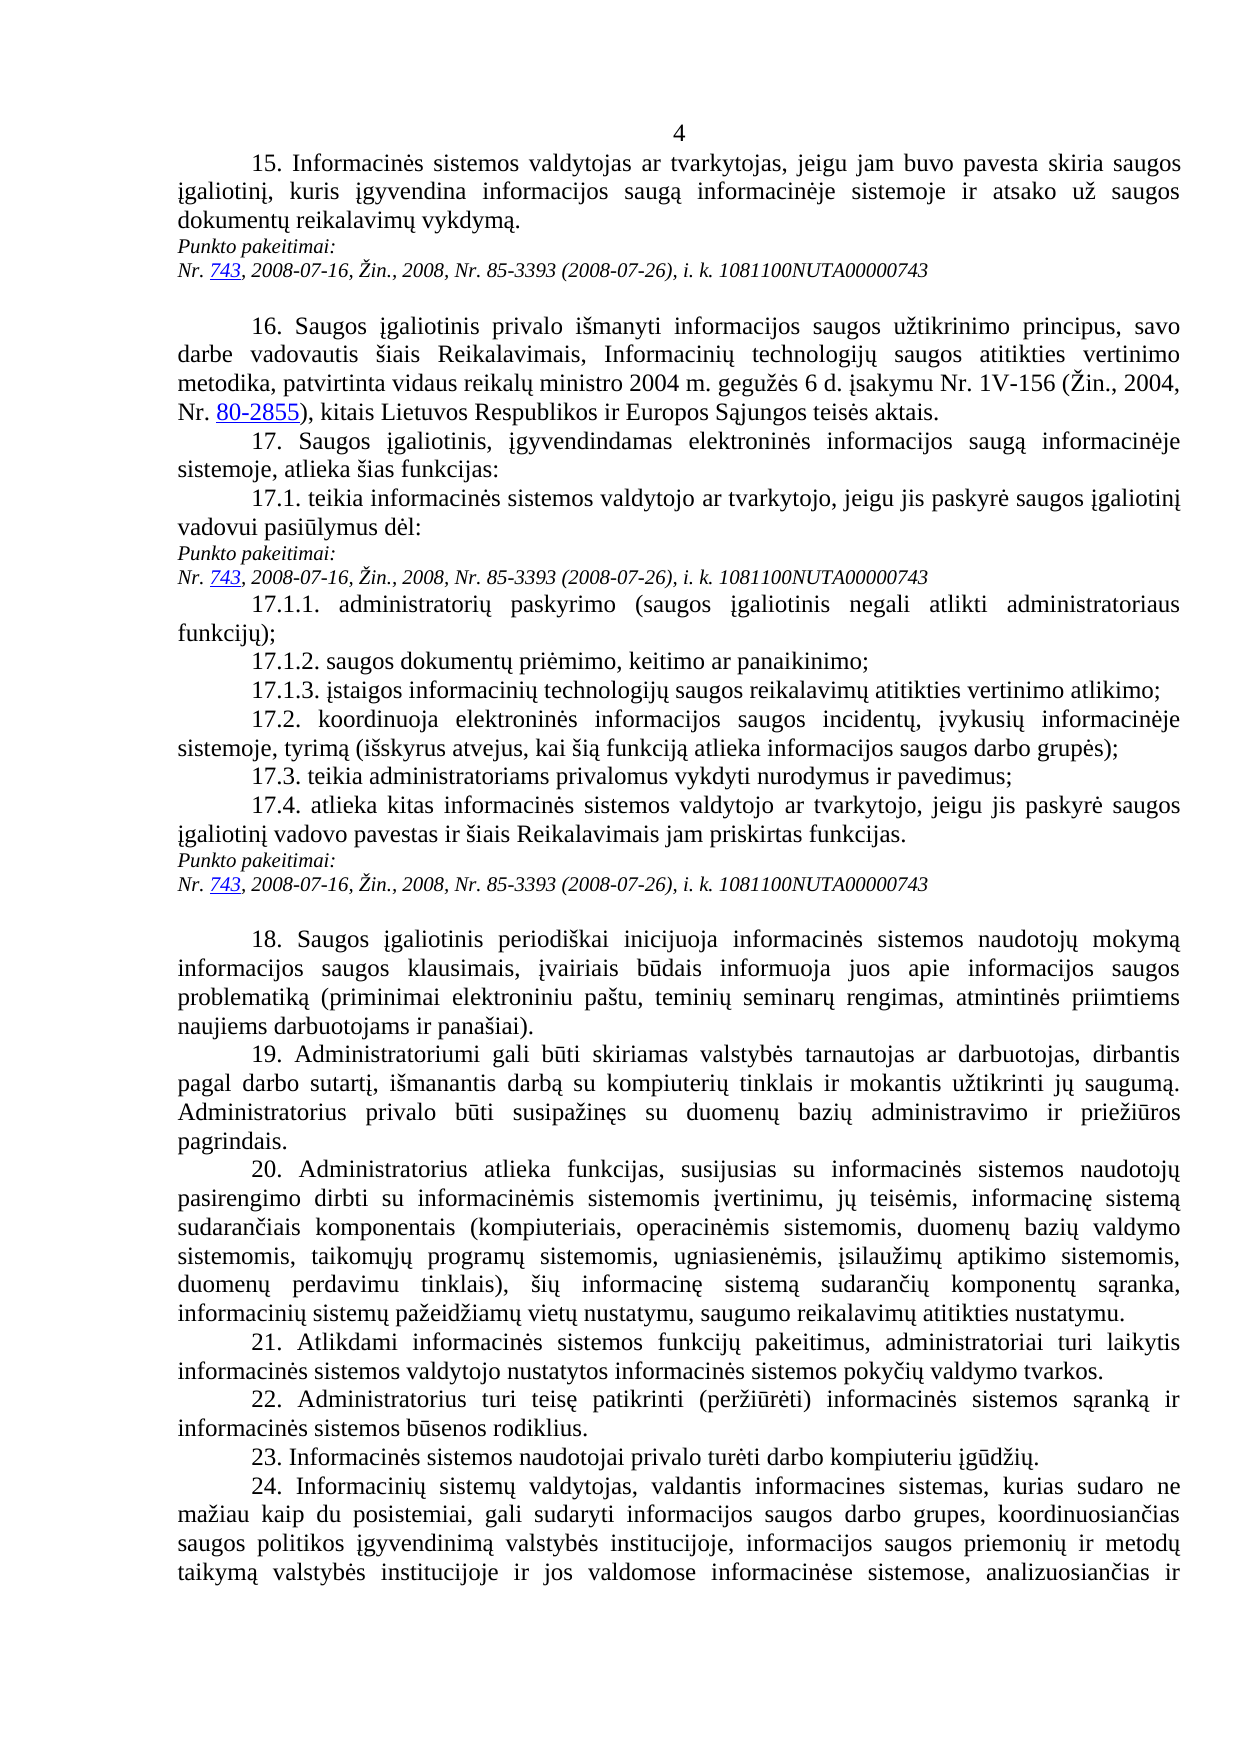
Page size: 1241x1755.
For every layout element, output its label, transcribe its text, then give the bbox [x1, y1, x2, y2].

text 22. Administratorius turi teisę patikrinti (peržiūrėti) informacinės sistemos sąranką ir informacinės sistemos būsenos rodiklius. [177, 1384, 1181, 1442]
text 19. Administratoriumi gali būti skiriamas valstybės tarnautojas ar darbuotojas, dirbantis pagal darbo sutartį, išmanantis darbą su kompiuterių tinklais ir mokantis užtikrinti jų saugumą. Administratorius privalo būti susipažinęs su duomenų bazių administravimo ir priežiūros pagrindais. [177, 1039, 1181, 1154]
text 17.4. atlieka kitas informacinės sistemos valdytojo ar tvarkytojo, jeigu jis paskyrė saugos įgaliotinį vadovo pavestas ir šiais Reikalavimais jam priskirtas funkcijas. [177, 790, 1181, 848]
text Nr. 743, 2008-07-16, Žin., 2008, Nr. 85-3393 (2008-07-26), i. k. 1081100NUTA00000743 [177, 872, 1181, 896]
text Nr. 743, 2008-07-16, Žin., 2008, Nr. 85-3393 (2008-07-26), i. k. 1081100NUTA00000743 [177, 258, 1181, 282]
text Punkto pakeitimai: [177, 234, 1181, 258]
text 20. Administratorius atlieka funkcijas, susijusias su informacinės sistemos naudotojų pasirengimo dirbti su informacinėmis sistemomis įvertinimu, jų teisėmis, informacinę sistemą sudarančiais komponentais (kompiuteriais, operacinėmis sistemomis, duomenų bazių valdymo sistemomis, taikomųjų programų sistemomis, ugniasienėmis, įsilaužimų aptikimo sistemomis, duomenų perdavimu tinklais), šių informacinę sistemą sudarančių komponentų sąranka, informacinių sistemų pažeidžiamų vietų nustatymu, saugumo reikalavimų atitikties nustatymu. [177, 1154, 1181, 1327]
text 24. Informacinių sistemų valdytojas, valdantis informacines sistemas, kurias sudaro ne mažiau kaip du posistemiai, gali sudaryti informacijos saugos darbo grupes, koordinuosiančias saugos politikos įgyvendinimą valstybės institucijoje, informacijos saugos priemonių ir metodų taikymą valstybės institucijoje ir jos valdomose informacinėse sistemose, analizuosiančias ir [177, 1471, 1181, 1586]
text 17.1. teikia informacinės sistemos valdytojo ar tvarkytojo, jeigu jis paskyrė saugos įgaliotinį vadovui pasiūlymus dėl: [177, 483, 1181, 541]
text Nr. 743, 2008-07-16, Žin., 2008, Nr. 85-3393 (2008-07-26), i. k. 1081100NUTA00000743 [177, 565, 1181, 589]
text 18. Saugos įgaliotinis periodiškai inicijuoja informacinės sistemos naudotojų mokymą informacijos saugos klausimais, įvairiais būdais informuoja juos apie informacijos saugos problematiką (priminimai elektroniniu paštu, teminių seminarų rengimas, atmintinės priimtiems naujiems darbuotojams ir panašiai). [177, 924, 1181, 1039]
text 17.3. teikia administratoriams privalomus vykdyti nurodymus ir pavedimus; [177, 761, 1181, 790]
text 17.2. koordinuoja elektroninės informacijos saugos incidentų, įvykusių informacinėje sistemoje, tyrimą (išskyrus atvejus, kai šią funkciją atlieka informacijos saugos darbo grupės); [177, 704, 1181, 761]
text 17.1.1. administratorių paskyrimo (saugos įgaliotinis negali atlikti administratoriaus funkcijų); [177, 589, 1181, 646]
text 17.1.3. įstaigos informacinių technologijų saugos reikalavimų atitikties vertinimo atlikimo; [177, 675, 1181, 704]
text Punkto pakeitimai: [177, 848, 1181, 872]
text 16. Saugos įgaliotinis privalo išmanyti informacijos saugos užtikrinimo principus, savo darbe vadovautis šiais Reikalavimais, Informacinių technologijų saugos atitikties vertinimo metodika, patvirtinta vidaus reikalų ministro 2004 m. gegužės 6 d. įsakymu Nr. 1V-156 (Žin., 2004, Nr. 80-2855), kitais Lietuvos Respublikos ir Europos Sąjungos teisės aktais. [177, 311, 1181, 426]
text 23. Informacinės sistemos naudotojai privalo turėti darbo kompiuteriu įgūdžių. [177, 1442, 1181, 1471]
text 21. Atlikdami informacinės sistemos funkcijų pakeitimus, administratoriai turi laikytis informacinės sistemos valdytojo nustatytos informacinės sistemos pokyčių valdymo tvarkos. [177, 1327, 1181, 1384]
text 17. Saugos įgaliotinis, įgyvendindamas elektroninės informacijos saugą informacinėje sistemoje, atlieka šias funkcijas: [177, 426, 1181, 483]
text Punkto pakeitimai: [177, 541, 1181, 565]
text 17.1.2. saugos dokumentų priėmimo, keitimo ar panaikinimo; [177, 646, 1181, 675]
text 15. Informacinės sistemos valdytojas ar tvarkytojas, jeigu jam buvo pavesta skiria saugos įgaliotinį, kuris įgyvendina informacijos saugą informacinėje sistemoje ir atsako už saugos dokumentų reikalavimų vykdymą. [177, 148, 1181, 234]
